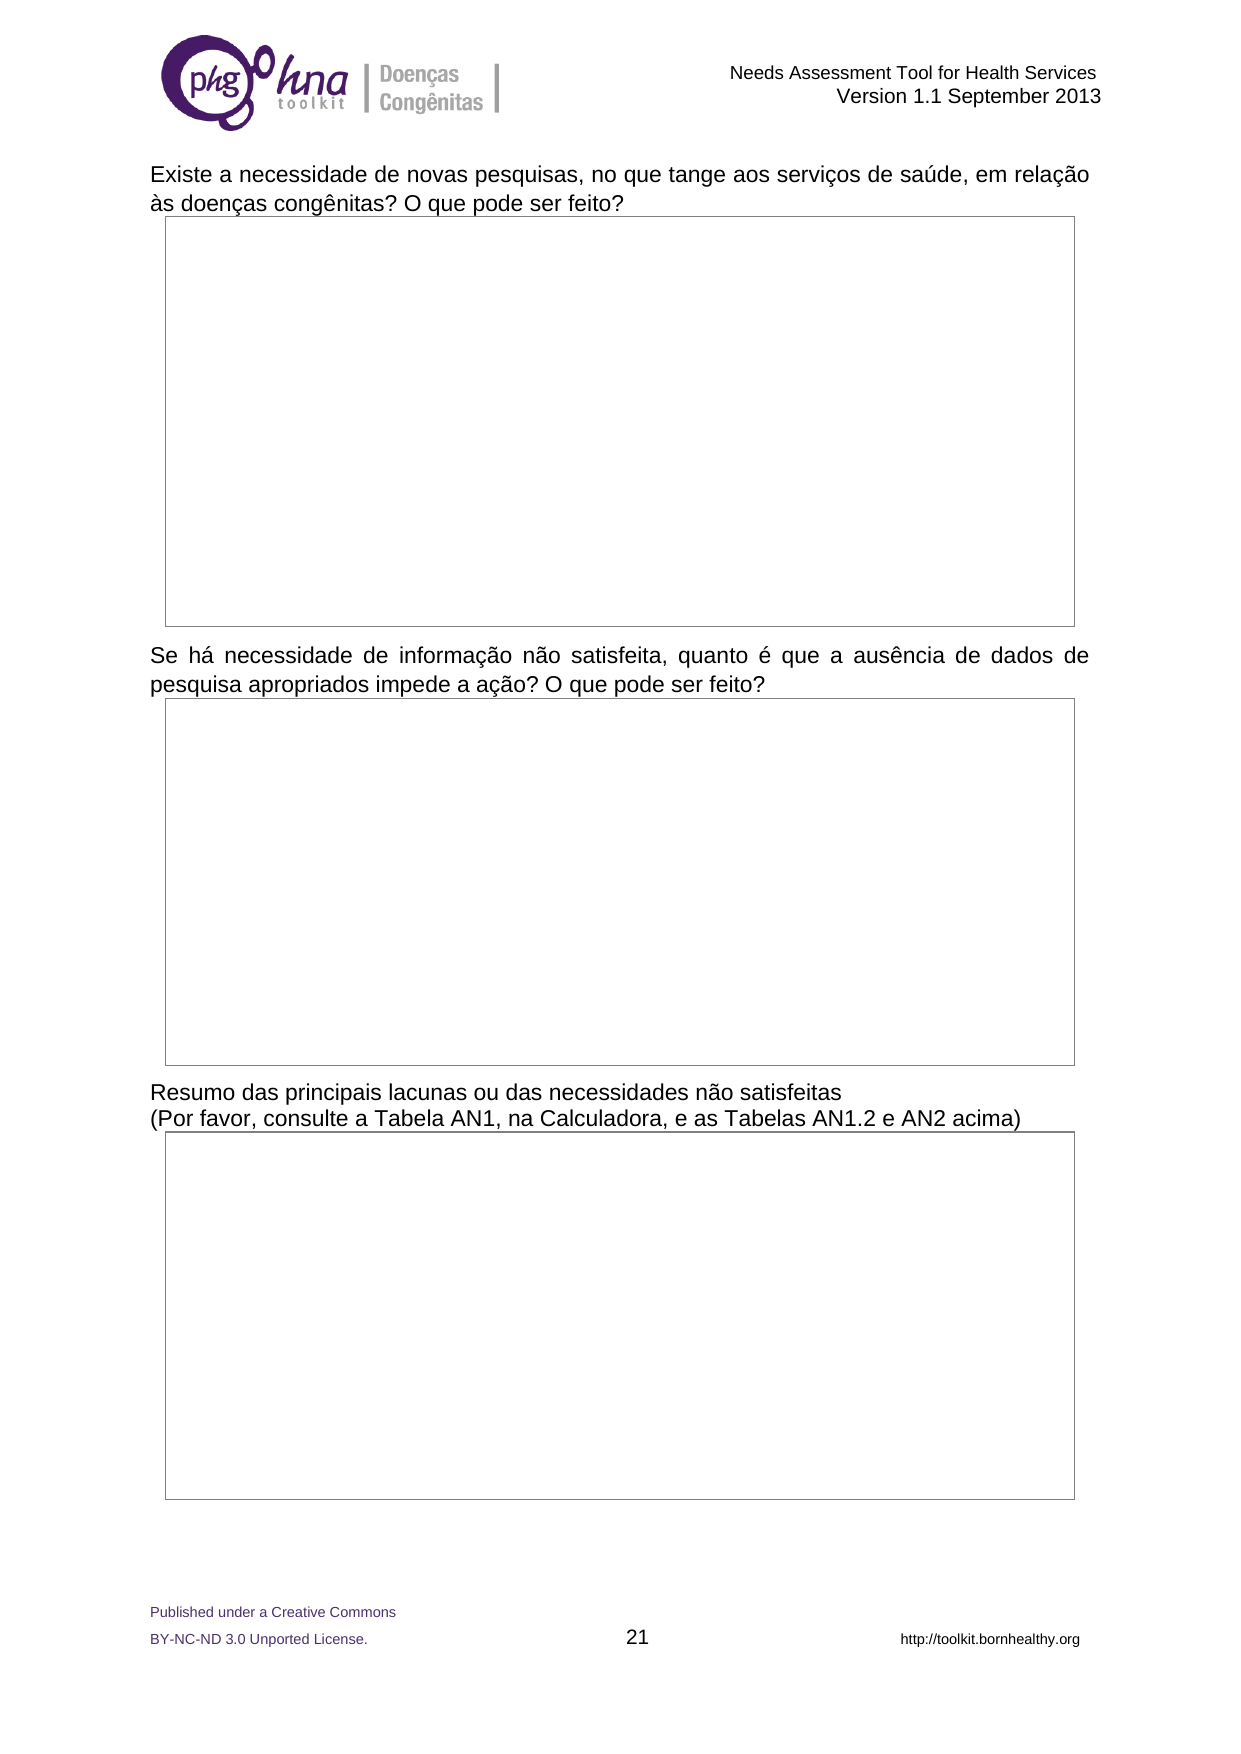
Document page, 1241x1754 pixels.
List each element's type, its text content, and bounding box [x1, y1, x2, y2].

subtitle Resumo das principais lacunas ou das necessidades não satisfeitas [150, 1079, 1090, 1105]
subtitle Existe a necessidade de novas pesquisas, no que tange aos serviços de saúde, em relação às doenças congênitas? O que pode ser feito? [150, 158, 1090, 216]
subtitle Se há necessidade de informação não satisfeita, quanto é que a ausência de dados de pesquisa apropriados impede a ação? O que pode ser feito? [150, 639, 1090, 697]
subtitle (Por favor, consulte a Tabela AN1, na Calculadora, e as Tabelas AN1.2 e AN2 acima) [150, 1105, 1090, 1131]
